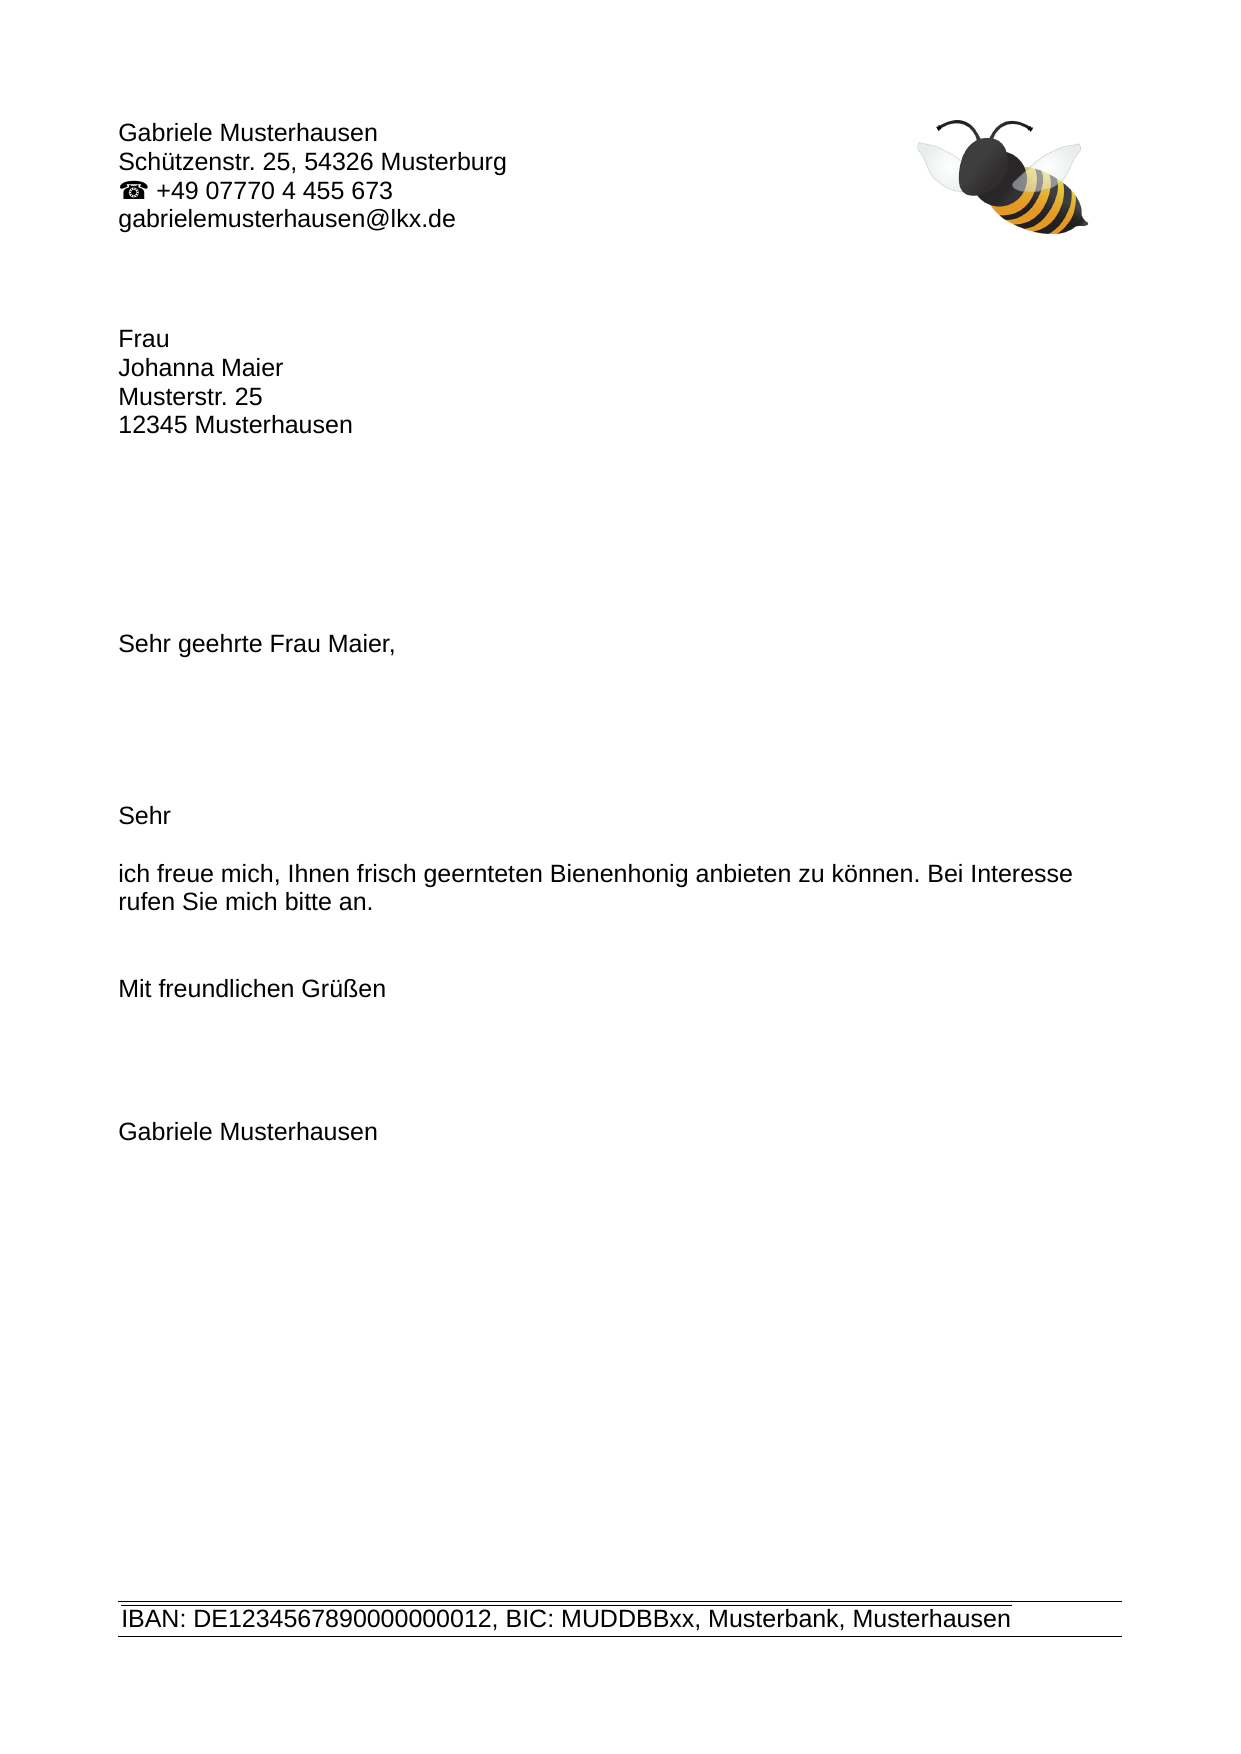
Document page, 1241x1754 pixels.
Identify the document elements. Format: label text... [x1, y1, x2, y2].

text Musterstr. 25 [118, 382, 560, 410]
text 12345 Musterhausen [118, 410, 560, 439]
text Mit freundlichen Grüßen [118, 974, 1122, 1002]
text Johanna Maier [118, 353, 560, 382]
text Gabriele Musterhausen [118, 1117, 1122, 1146]
text ich freue mich, Ihnen frisch geernteten Bienenhonig anbieten zu können. Bei Interesse rufen Sie mich bitte an. [118, 859, 1122, 916]
picture [917, 120, 1089, 234]
text Frau [118, 324, 560, 353]
text Sehr [118, 801, 1122, 830]
text Sehr geehrte Frau Maier, [118, 629, 1122, 657]
